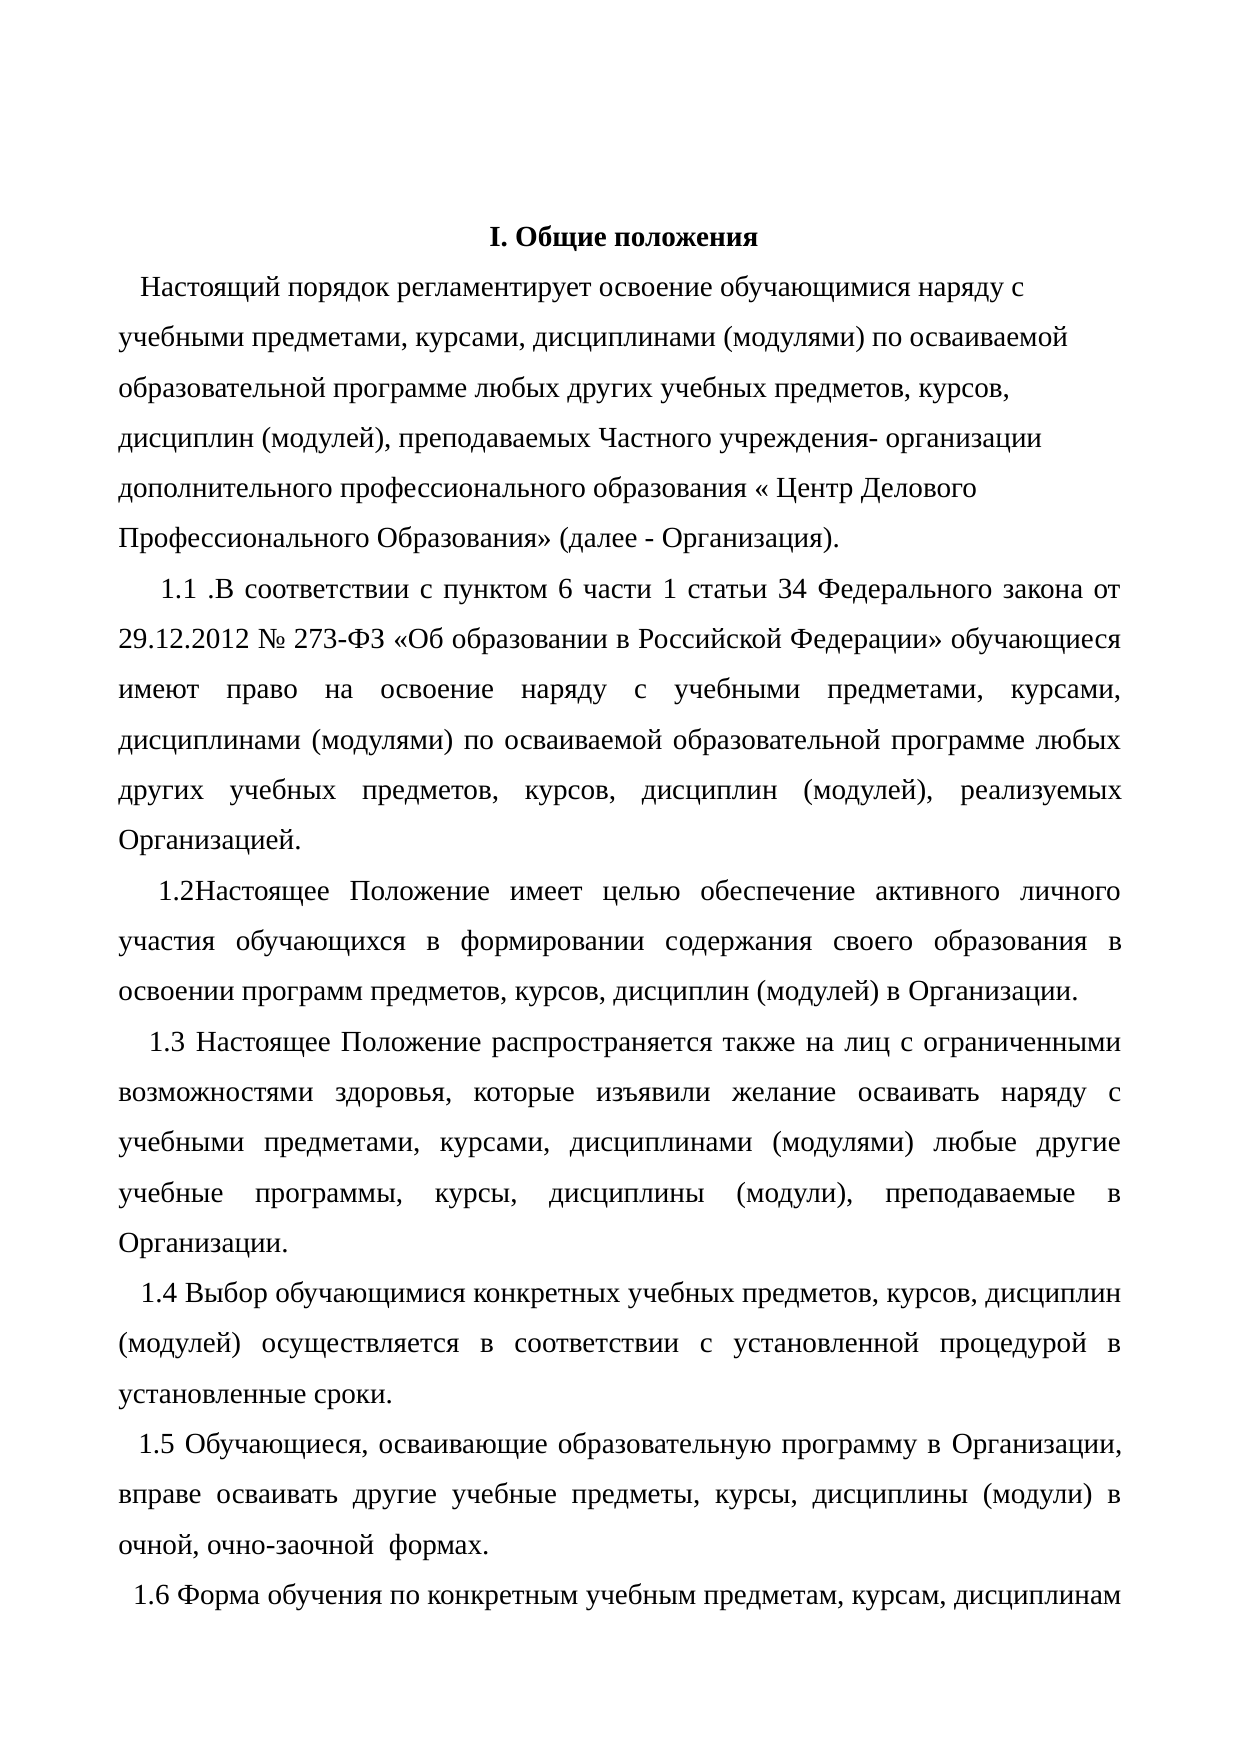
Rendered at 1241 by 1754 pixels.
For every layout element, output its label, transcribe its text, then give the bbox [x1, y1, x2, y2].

list 1.5 Обучающиеся, осваивающие образовательную программу в Организации, вправе осваивать другие учебные предметы, курсы, дисциплины (модули) в очной, очно-заочной формах. [118, 1426, 1122, 1560]
list 1.1 .В соответствии с пунктом 6 части 1 статьи 34 Федерального закона от 29.12.2012 № 273-ФЗ «Об образовании в Российской Федерации» обучающиеся имеют право на освоение наряду с учебными предметами, курсами, дисциплинами (модулями) по осваиваемой образовательной программе любых других учебных предметов, курсов, дисциплин (модулей), реализуемых Организацией. [118, 571, 1122, 856]
list 1.4 Выбор обучающимися конкретных учебных предметов, курсов, дисциплин (модулей) осуществляется в соответствии с установленной процедурой в установленные сроки. [118, 1275, 1122, 1409]
list 1.3 Настоящее Положение распространяется также на лиц с ограниченными возможностями здоровья, которые изъявили желание осваивать наряду с учебными предметами, курсами, дисциплинами (модулями) любые другие учебные программы, курсы, дисциплины (модули), преподаваемые в Организации. [118, 1024, 1122, 1258]
list 1.6 Форма обучения по конкретным учебным предметам, курсам, дисциплинам [118, 1577, 1122, 1611]
list Настоящий порядок регламентирует освоение обучающимися наряду с учебными предметами, курсами, дисциплинами (модулями) по осваиваемой образовательной программе любых других учебных предметов, курсов, дисциплин (модулей), преподаваемых Частного учреждения- организации дополнительного профессионального образования « Центр Делового Профессионального Образования» (далее - Организация). [118, 269, 1122, 554]
list 1.2Настоящее Положение имеет целью обеспечение активного личного участия обучающихся в формировании содержания своего образования в освоении программ предметов, курсов, дисциплин (модулей) в Организации. [118, 873, 1122, 1007]
list I. Общие положения [118, 219, 1122, 252]
